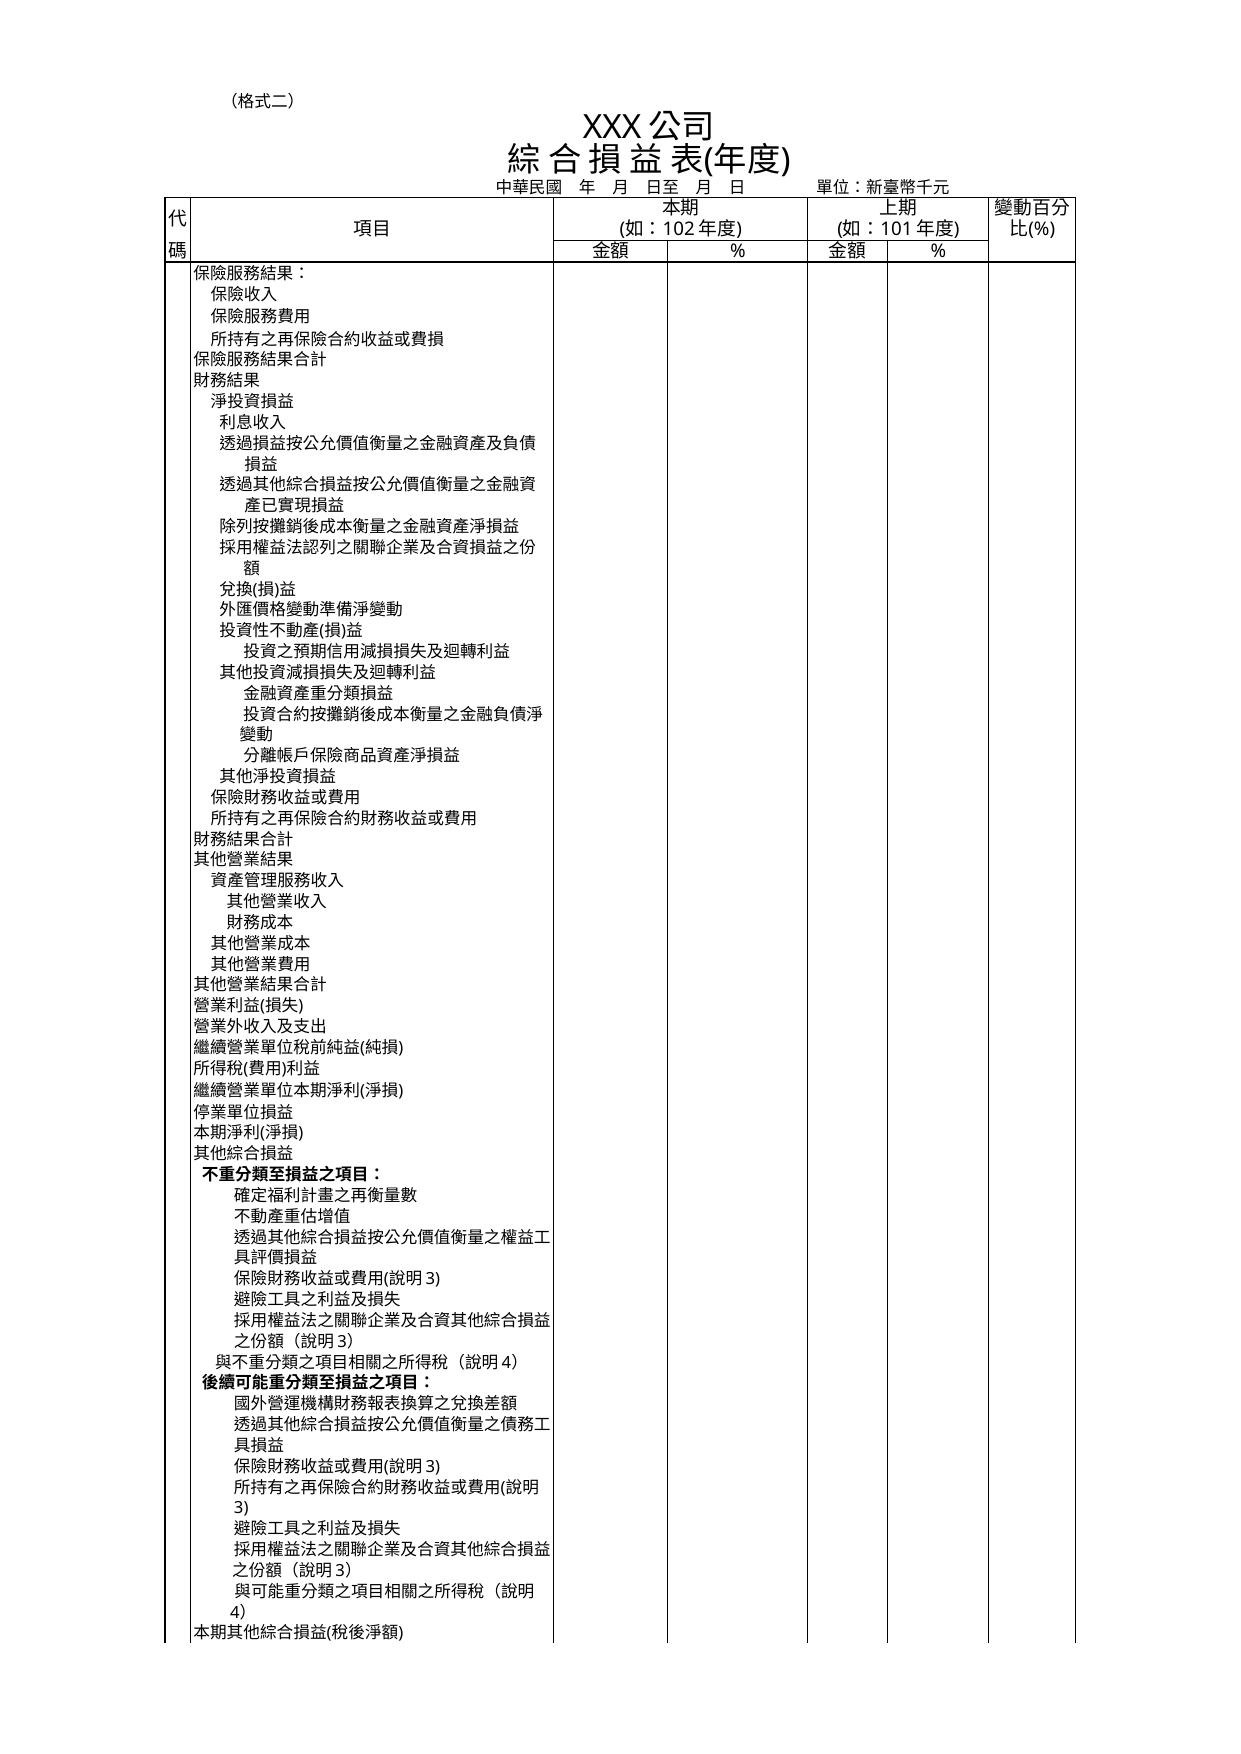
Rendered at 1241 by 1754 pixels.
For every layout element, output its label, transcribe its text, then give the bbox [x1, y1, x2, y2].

table_cell [989, 433, 1075, 537]
table_cell [989, 766, 1075, 870]
table_cell [888, 433, 988, 537]
table_cell 淨投資損益 [191, 391, 553, 412]
table_cell % [668, 241, 807, 261]
table_cell [166, 870, 190, 912]
table_cell [888, 1122, 988, 1643]
table_cell 繼續營業單位稅前純益(純損) [191, 1037, 553, 1057]
table_cell [668, 974, 807, 995]
table_cell [554, 370, 667, 391]
table_cell [989, 328, 1075, 349]
table_cell [668, 662, 807, 766]
table_cell [989, 304, 1075, 328]
table_cell [166, 304, 190, 328]
table_cell [554, 578, 667, 599]
table_cell [166, 1037, 190, 1057]
table_cell 本期淨利(淨損) 其他綜合損益 不重分類至損益之項目： 確定福利計畫之再衡量數 不動產重估增值 透過其他綜合損益按公允價值衡量之權益工具評價損益 保險財務收益或費用(說明3) 避險工具之利益及損失 採用權益法之關聯企業及合資其他綜合損益之份額（說明3） 與不重分類之項目相關之所得稅（說明4） 後續可能重分類至損益之項目： 國外營運機構財務報表換算之兌換差額 透過其他綜合損益按公允價值衡量之債務工具損益 保險財務收益或費用(說明3) 所持有之再保險合約財務收益或費用(說明3) 避險工具之利益及損失 採用權益法之關聯企業及合資其他綜合損益之份額（說明3） 與可能重分類之項目相關之所得稅（說明4） 本期其他綜合損益(稅後淨額) [191, 1122, 553, 1643]
table_cell [808, 620, 887, 662]
table_cell [808, 283, 887, 304]
table_cell [888, 766, 988, 870]
table_cell [668, 912, 807, 932]
table_cell [808, 1016, 887, 1037]
table_cell [166, 766, 190, 870]
table_cell [888, 974, 988, 995]
table_cell [668, 599, 807, 620]
table_cell [668, 328, 807, 349]
table_cell [989, 1122, 1075, 1643]
table_cell 保險服務費用 [191, 304, 553, 328]
table_cell [888, 349, 988, 370]
table_cell 中華民國 年 月 日至 月 日 單位：新臺幣千元 [165, 178, 1075, 197]
table_cell [989, 870, 1075, 912]
table_cell [554, 766, 667, 870]
table_cell [808, 766, 887, 870]
table_cell [554, 1122, 667, 1643]
table_cell [554, 537, 667, 578]
table_cell [989, 391, 1075, 412]
table_cell [989, 620, 1075, 662]
table_cell 外匯價格變動準備淨變動 [191, 599, 553, 620]
table_cell [989, 1037, 1075, 1057]
table_cell [989, 1101, 1075, 1122]
table_cell [808, 1078, 887, 1101]
table_cell 項目 [191, 198, 553, 261]
table_header [808, 93, 1075, 111]
table_cell [166, 620, 190, 662]
table_cell 上期 (如：101年度) [808, 198, 988, 239]
table_cell [808, 912, 887, 932]
table_cell [808, 974, 887, 995]
table_cell [888, 620, 988, 662]
table_cell [166, 328, 190, 349]
table_cell 保險收入 [191, 283, 553, 304]
table_cell 財務結果 [191, 370, 553, 391]
table_cell [166, 912, 190, 932]
table_cell [989, 283, 1075, 304]
table_cell [668, 433, 807, 537]
table_cell [989, 370, 1075, 391]
table_cell [808, 953, 887, 974]
table_cell [888, 1037, 988, 1057]
table_cell [808, 349, 887, 370]
table_cell [989, 912, 1075, 932]
table_cell [668, 620, 807, 662]
table_cell [668, 1016, 807, 1037]
table_cell [888, 953, 988, 974]
table_cell [166, 578, 190, 599]
table_cell [808, 370, 887, 391]
table_cell [554, 870, 667, 912]
table_cell [668, 1037, 807, 1057]
table_cell 其他投資減損損失及迴轉利益 金融資產重分類損益 投資合約按攤銷後成本衡量之金融負債淨變動 分離帳戶保險商品資產淨損益 [191, 662, 553, 766]
table_cell 保險服務結果： [191, 263, 553, 283]
table_cell 兌換(損)益 [191, 578, 553, 599]
table_cell [166, 1101, 190, 1122]
table_cell 金額 [554, 241, 667, 261]
table_cell [888, 1078, 988, 1101]
table_cell [554, 599, 667, 620]
table_cell [554, 412, 667, 432]
table_cell [668, 349, 807, 370]
table_cell [668, 1058, 807, 1078]
table_cell [808, 662, 887, 766]
table_cell [166, 370, 190, 391]
table_cell [989, 1078, 1075, 1101]
table_cell 金額 [808, 241, 887, 261]
table_cell [166, 662, 190, 766]
table_cell [989, 953, 1075, 974]
table_cell [166, 263, 190, 283]
table_cell 透過損益按公允價值衡量之金融資產及負債損益 透過其他綜合損益按公允價值衡量之金融資產已實現損益 除列按攤銷後成本衡量之金融資產淨損益 [191, 433, 553, 537]
table_cell [166, 391, 190, 412]
table_cell [166, 1078, 190, 1101]
table_cell 其他營業結果合計 [191, 974, 553, 995]
table_cell [668, 304, 807, 328]
table_cell [808, 328, 887, 349]
table_cell [554, 1037, 667, 1057]
table_cell [989, 933, 1075, 953]
table_cell [166, 995, 190, 1016]
table_cell [888, 263, 988, 283]
table_cell [888, 283, 988, 304]
table_cell [888, 1016, 988, 1037]
table_cell XXX公司 綜 合 損 益 表(年度) [165, 111, 1075, 178]
table_cell [888, 1058, 988, 1078]
table_cell [808, 1101, 887, 1122]
table_cell [808, 304, 887, 328]
table_cell [888, 912, 988, 932]
table_cell [808, 995, 887, 1016]
table_cell [554, 1016, 667, 1037]
table_cell [166, 1058, 190, 1078]
table_cell [989, 1058, 1075, 1078]
table_cell [166, 599, 190, 620]
table_cell [989, 263, 1075, 283]
table_cell 碼 [166, 240, 190, 261]
table_cell [554, 391, 667, 412]
table_cell [668, 1122, 807, 1643]
table_cell [808, 412, 887, 432]
table_cell [989, 662, 1075, 766]
table_cell [668, 283, 807, 304]
table_cell [554, 328, 667, 349]
table_cell 停業單位損益 [191, 1101, 553, 1122]
table_cell [888, 412, 988, 432]
table_cell [808, 263, 887, 283]
table_cell [668, 953, 807, 974]
table_cell [888, 370, 988, 391]
table_cell [554, 433, 667, 537]
table_cell [668, 578, 807, 599]
table_cell [166, 933, 190, 953]
table_cell [668, 1078, 807, 1101]
table_cell [166, 953, 190, 974]
table_cell [888, 599, 988, 620]
table_cell 採用權益法認列之關聯企業及合資損益之份額 [191, 537, 553, 578]
table_cell [554, 974, 667, 995]
table_cell [668, 537, 807, 578]
table_cell [166, 537, 190, 578]
table_cell 投資性不動產(損)益 投資之預期信用減損損失及迴轉利益 [191, 620, 553, 662]
table_cell [668, 766, 807, 870]
table_cell [888, 995, 988, 1016]
table_cell [989, 412, 1075, 432]
table_cell [554, 263, 667, 283]
table_cell % [888, 241, 988, 261]
table_cell 其他營業費用 [191, 953, 553, 974]
table_cell [166, 1122, 190, 1643]
table_cell [888, 391, 988, 412]
table_cell 保險服務結果合計 [191, 349, 553, 370]
table_cell [166, 974, 190, 995]
table_cell [166, 283, 190, 304]
table_cell [166, 349, 190, 370]
table_cell 代 [166, 198, 190, 239]
table_cell 營業利益(損失) [191, 995, 553, 1016]
table_cell [989, 995, 1075, 1016]
table_cell [668, 263, 807, 283]
table_cell 其他營業成本 [191, 933, 553, 953]
table_cell [888, 537, 988, 578]
table_cell [808, 870, 887, 912]
table_cell [888, 304, 988, 328]
table_cell [554, 953, 667, 974]
table_cell 變動百分比(%) [989, 198, 1075, 239]
table_cell 營業外收入及支出 [191, 1016, 553, 1037]
table_cell 所得稅(費用)利益 [191, 1058, 553, 1078]
table_cell [554, 662, 667, 766]
table_cell [554, 304, 667, 328]
table_cell [808, 578, 887, 599]
table_cell [668, 870, 807, 912]
table_cell [888, 662, 988, 766]
table_cell [808, 537, 887, 578]
table_cell [989, 1016, 1075, 1037]
table_cell 利息收入 [191, 412, 553, 432]
table_cell 所持有之再保險合約收益或費損 [191, 328, 553, 349]
table_cell [554, 933, 667, 953]
table_cell 財務成本 [191, 912, 553, 932]
table_cell [808, 1058, 887, 1078]
table_cell [166, 433, 190, 537]
table_cell [888, 933, 988, 953]
table_cell [554, 283, 667, 304]
table_cell 繼續營業單位本期淨利(淨損) [191, 1078, 553, 1101]
table_cell [554, 1101, 667, 1122]
table_cell [554, 1078, 667, 1101]
table_cell [668, 933, 807, 953]
table_cell [166, 1016, 190, 1037]
table_cell [808, 599, 887, 620]
table_cell [668, 1101, 807, 1122]
table_cell 本期 (如：102年度) [554, 198, 807, 239]
table_cell [989, 537, 1075, 578]
table_cell [989, 599, 1075, 620]
table_cell [888, 1101, 988, 1122]
table_cell [989, 349, 1075, 370]
table_cell [989, 974, 1075, 995]
table_cell [989, 578, 1075, 599]
table_cell [166, 412, 190, 432]
table_cell [554, 1058, 667, 1078]
table_cell 其他淨投資損益 保險財務收益或費用 所持有之再保險合約財務收益或費用 財務結果合計 其他營業結果 [191, 766, 553, 870]
table_header （格式二） [165, 93, 807, 111]
table_cell [808, 433, 887, 537]
table_cell [989, 240, 1075, 261]
table_cell [668, 370, 807, 391]
table_cell [808, 1122, 887, 1643]
table_cell [554, 995, 667, 1016]
table_cell [554, 349, 667, 370]
table_cell [554, 912, 667, 932]
table_cell [554, 620, 667, 662]
table_cell [808, 1037, 887, 1057]
table_cell [888, 328, 988, 349]
table_cell [668, 412, 807, 432]
table_cell [808, 391, 887, 412]
table_cell [668, 995, 807, 1016]
table_cell [888, 578, 988, 599]
table_cell 資產管理服務收入 其他營業收入 [191, 870, 553, 912]
table_cell [888, 870, 988, 912]
table_cell [668, 391, 807, 412]
table_cell [808, 933, 887, 953]
